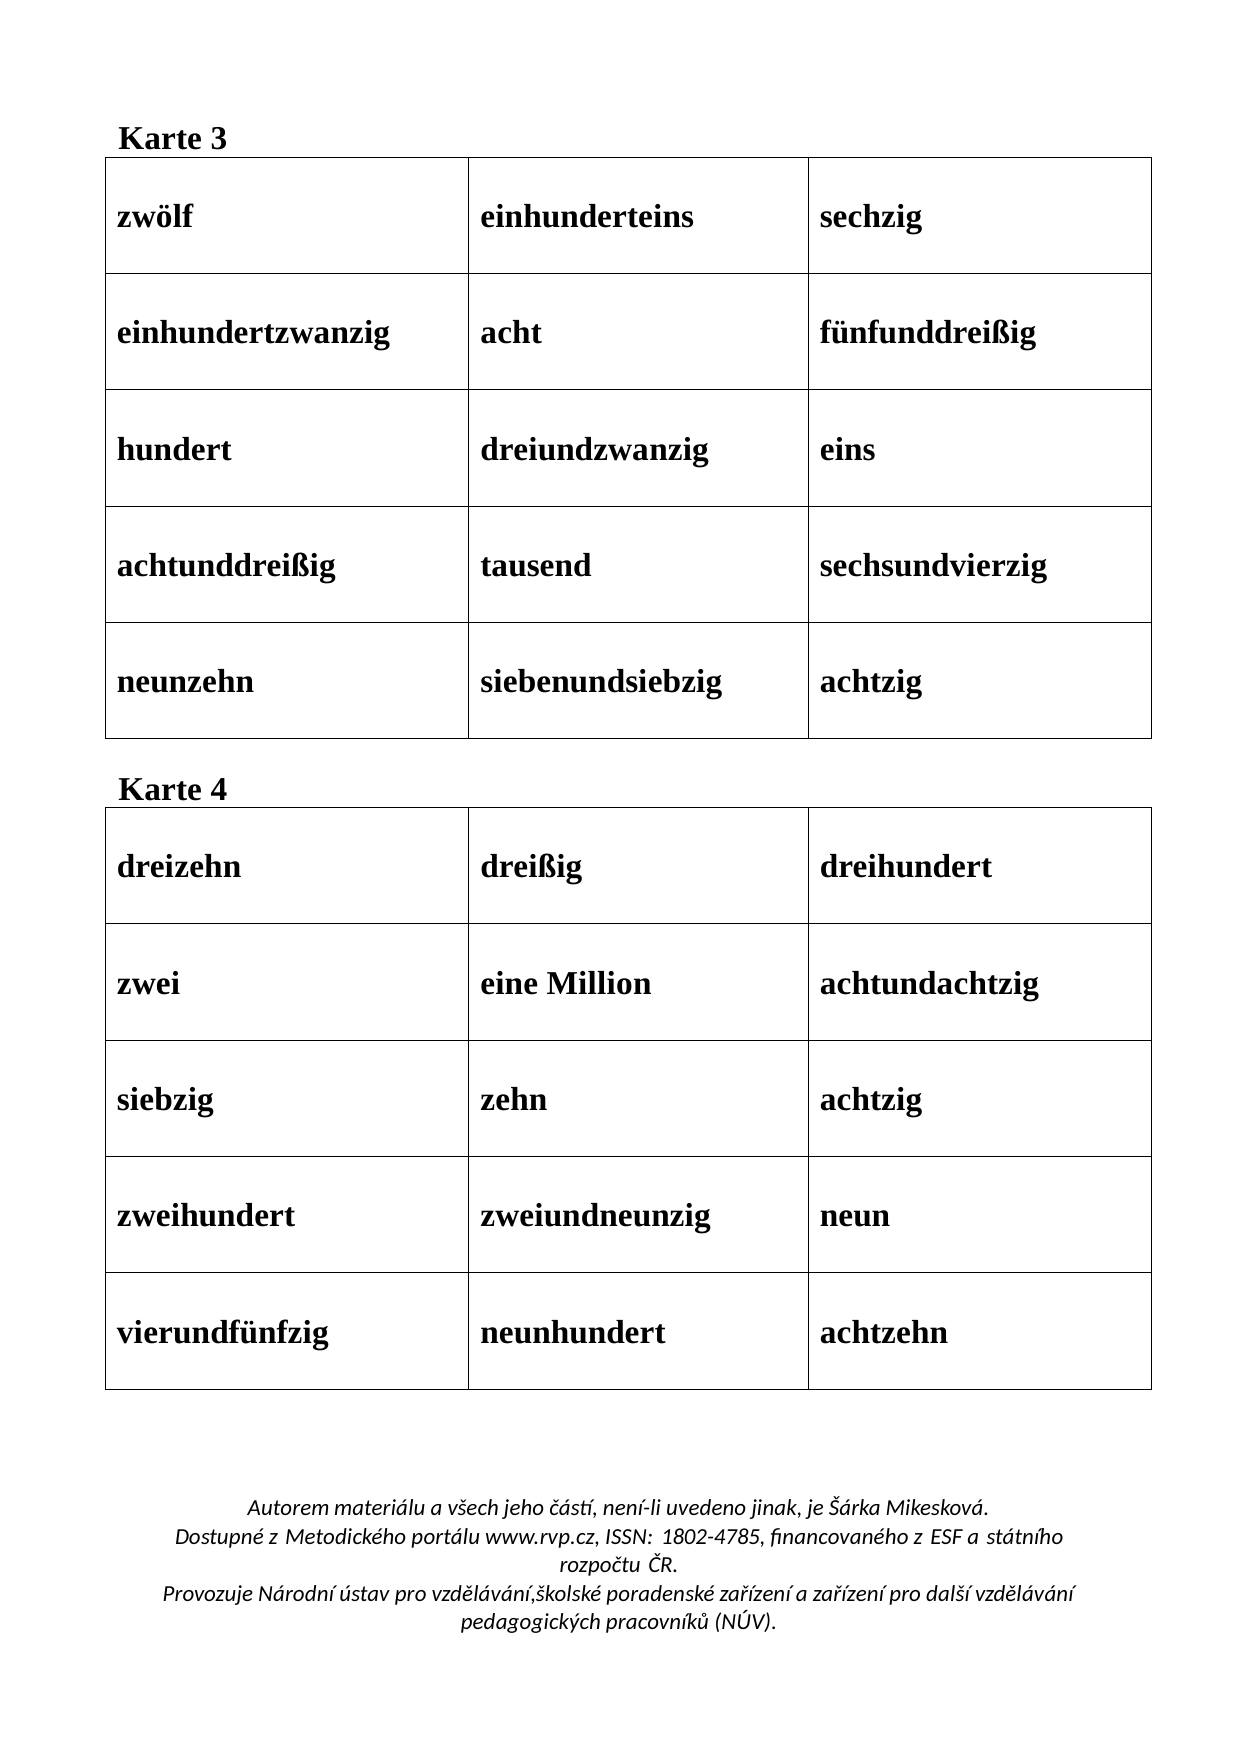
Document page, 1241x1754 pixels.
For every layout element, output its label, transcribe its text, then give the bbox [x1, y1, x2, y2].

table_cell siebenundsiebzig [469, 623, 808, 738]
table_header sechzig [809, 158, 1151, 273]
table_cell achtunddreißig [106, 507, 468, 622]
table_cell neun [809, 1157, 1151, 1272]
table_cell hundert [106, 390, 468, 506]
table_cell acht [469, 274, 808, 389]
table_cell zehn [469, 1041, 808, 1156]
table_cell achtzig [809, 1041, 1151, 1156]
table_cell achtzig [809, 623, 1151, 738]
table_header dreihundert [809, 808, 1151, 923]
text Karte 4 [118, 768, 1122, 807]
table_cell zwei [106, 924, 468, 1039]
table_cell eins [809, 390, 1151, 506]
table_cell neunhundert [469, 1273, 808, 1389]
table_header zwölf [106, 158, 468, 273]
table_cell vierundfünfzig [106, 1273, 468, 1389]
table_cell einhundertzwanzig [106, 274, 468, 389]
table_cell achtundachtzig [809, 924, 1151, 1039]
table_cell fünfunddreißig [809, 274, 1151, 389]
text Karte 3 [118, 118, 1122, 157]
table_cell tausend [469, 507, 808, 622]
table_cell achtzehn [809, 1273, 1151, 1389]
table_cell dreiundzwanzig [469, 390, 808, 506]
table_header einhunderteins [469, 158, 808, 273]
table_cell zweihundert [106, 1157, 468, 1272]
table_cell eine Million [469, 924, 808, 1039]
table_cell siebzig [106, 1041, 468, 1156]
table_cell sechsundvierzig [809, 507, 1151, 622]
table_cell zweiundneunzig [469, 1157, 808, 1272]
table_header dreißig [469, 808, 808, 923]
table_header dreizehn [106, 808, 468, 923]
table_cell neunzehn [106, 623, 468, 738]
